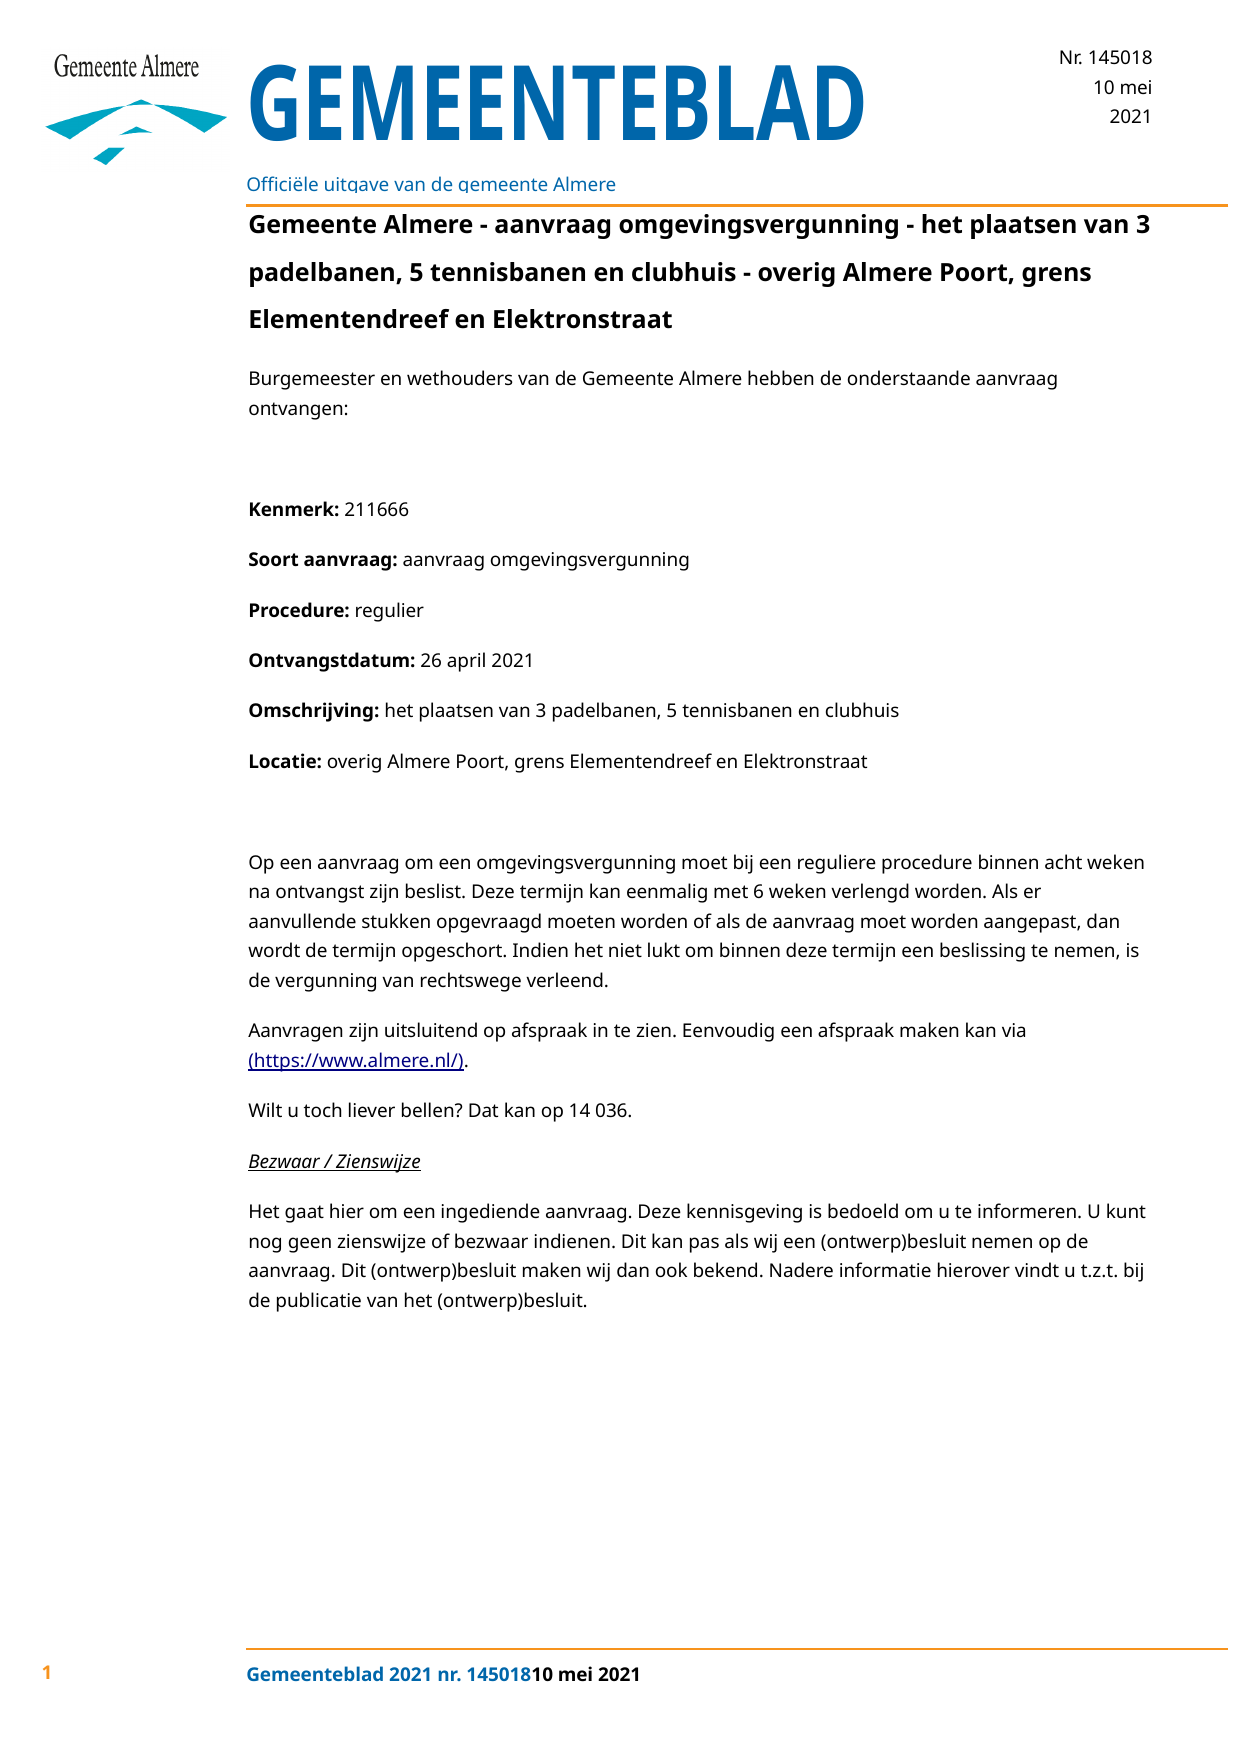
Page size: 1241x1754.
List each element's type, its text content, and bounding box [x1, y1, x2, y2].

text Ontvangstdatum: 26 april 2021 [248, 647, 1152, 673]
text Bezwaar / Zienswijze [248, 1148, 1152, 1174]
text Wilt u toch liever bellen? Dat kan op 14 036. [248, 1098, 1152, 1123]
text Gemeente Almere - aanvraag omgevingsvergunning - het plaatsen van 3 padelbanen, 5 tennisbanen en clubhuis - overig Almere Poort, grens Elementendreef en Elektronstraat [248, 207, 1152, 336]
text Het gaat hier om een ingediende aanvraag. Deze kennisgeving is bedoeld om u te informeren. U kunt nog geen zienswijze of bezwaar indienen. Dit kan pas als wij een (ontwerp)besluit nemen op de aanvraag. Dit (ontwerp)besluit maken wij dan ook bekend. Nadere informatie hierover vindt u t.z.t. bij de publicatie van het (ontwerp)besluit. [248, 1198, 1152, 1313]
text Kenmerk: 211666 [248, 496, 1152, 522]
text Op een aanvraag om een omgevingsvergunning moet bij een reguliere procedure binnen acht weken na ontvangst zijn beslist. Deze termijn kan eenmalig met 6 weken verlengd worden. Als er aanvullende stukken opgevraagd moeten worden of als de aanvraag moet worden aangepast, dan wordt de termijn opgeschort. Indien het niet lukt om binnen deze termijn een beslissing te nemen, is de vergunning van rechtswege verleend. [248, 849, 1152, 993]
text Locatie: overig Almere Poort, grens Elementendreef en Elektronstraat [248, 748, 1152, 774]
text Omschrijving: het plaatsen van 3 padelbanen, 5 tennisbanen en clubhuis [248, 698, 1152, 723]
text Burgemeester en wethouders van de Gemeente Almere hebben de onderstaande aanvraag ontvangen: [248, 366, 1152, 421]
text Procedure: regulier [248, 597, 1152, 622]
text Aanvragen zijn uitsluitend op afspraak in te zien. Eenvoudig een afspraak maken kan via (https://www.almere.nl/). [248, 1018, 1152, 1073]
text Soort aanvraag: aanvraag omgevingsvergunning [248, 546, 1152, 572]
picture [41, 47, 231, 172]
